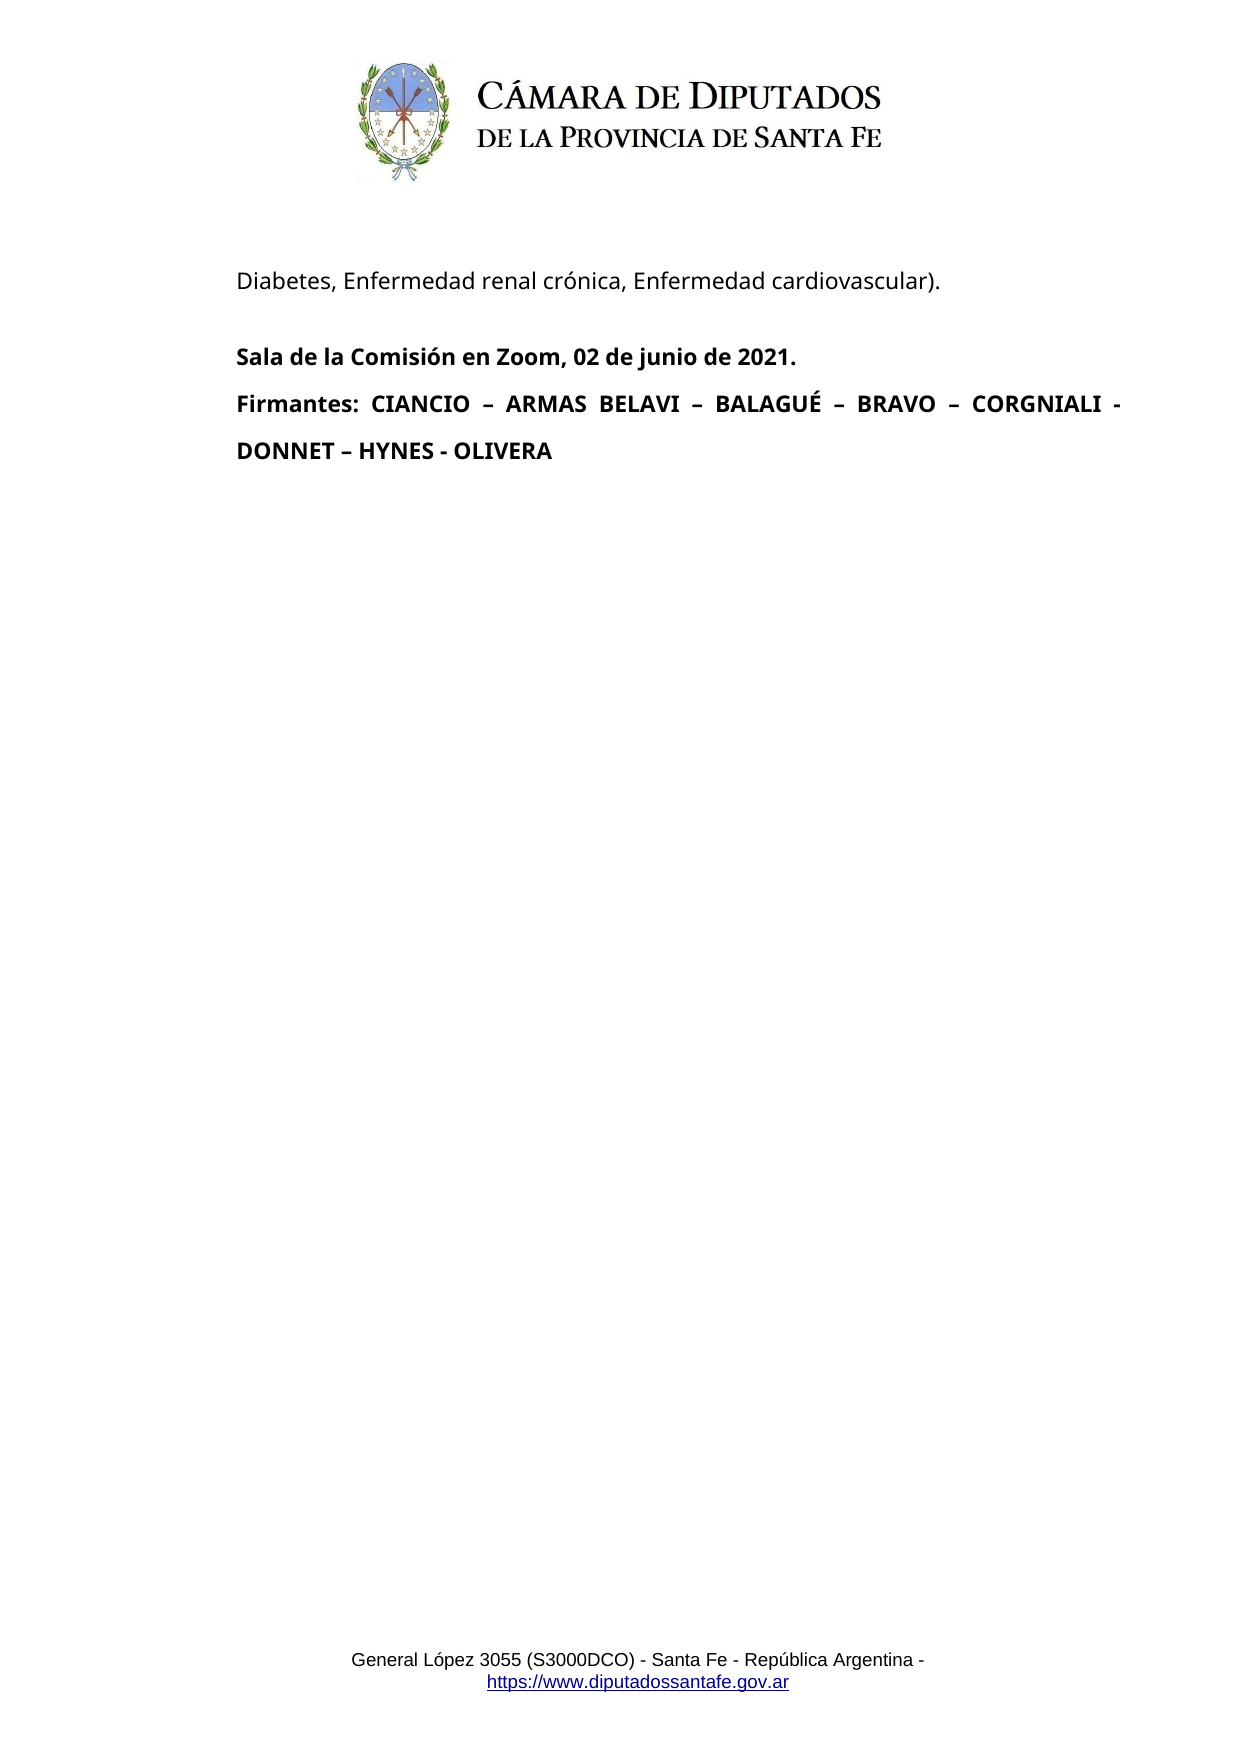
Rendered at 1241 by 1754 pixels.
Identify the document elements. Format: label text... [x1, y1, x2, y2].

text Sala de la Comisión en Zoom, 02 de junio de 2021. [236, 341, 1122, 372]
picture [354, 59, 886, 183]
text Firmantes: CIANCIO – ARMAS BELAVI – BALAGUÉ – BRAVO – CORGNIALI - DONNET – HYNES - OLIVERA [236, 388, 1122, 466]
text Diabetes, Enfermedad renal crónica, Enfermedad cardiovascular). [236, 265, 1122, 296]
